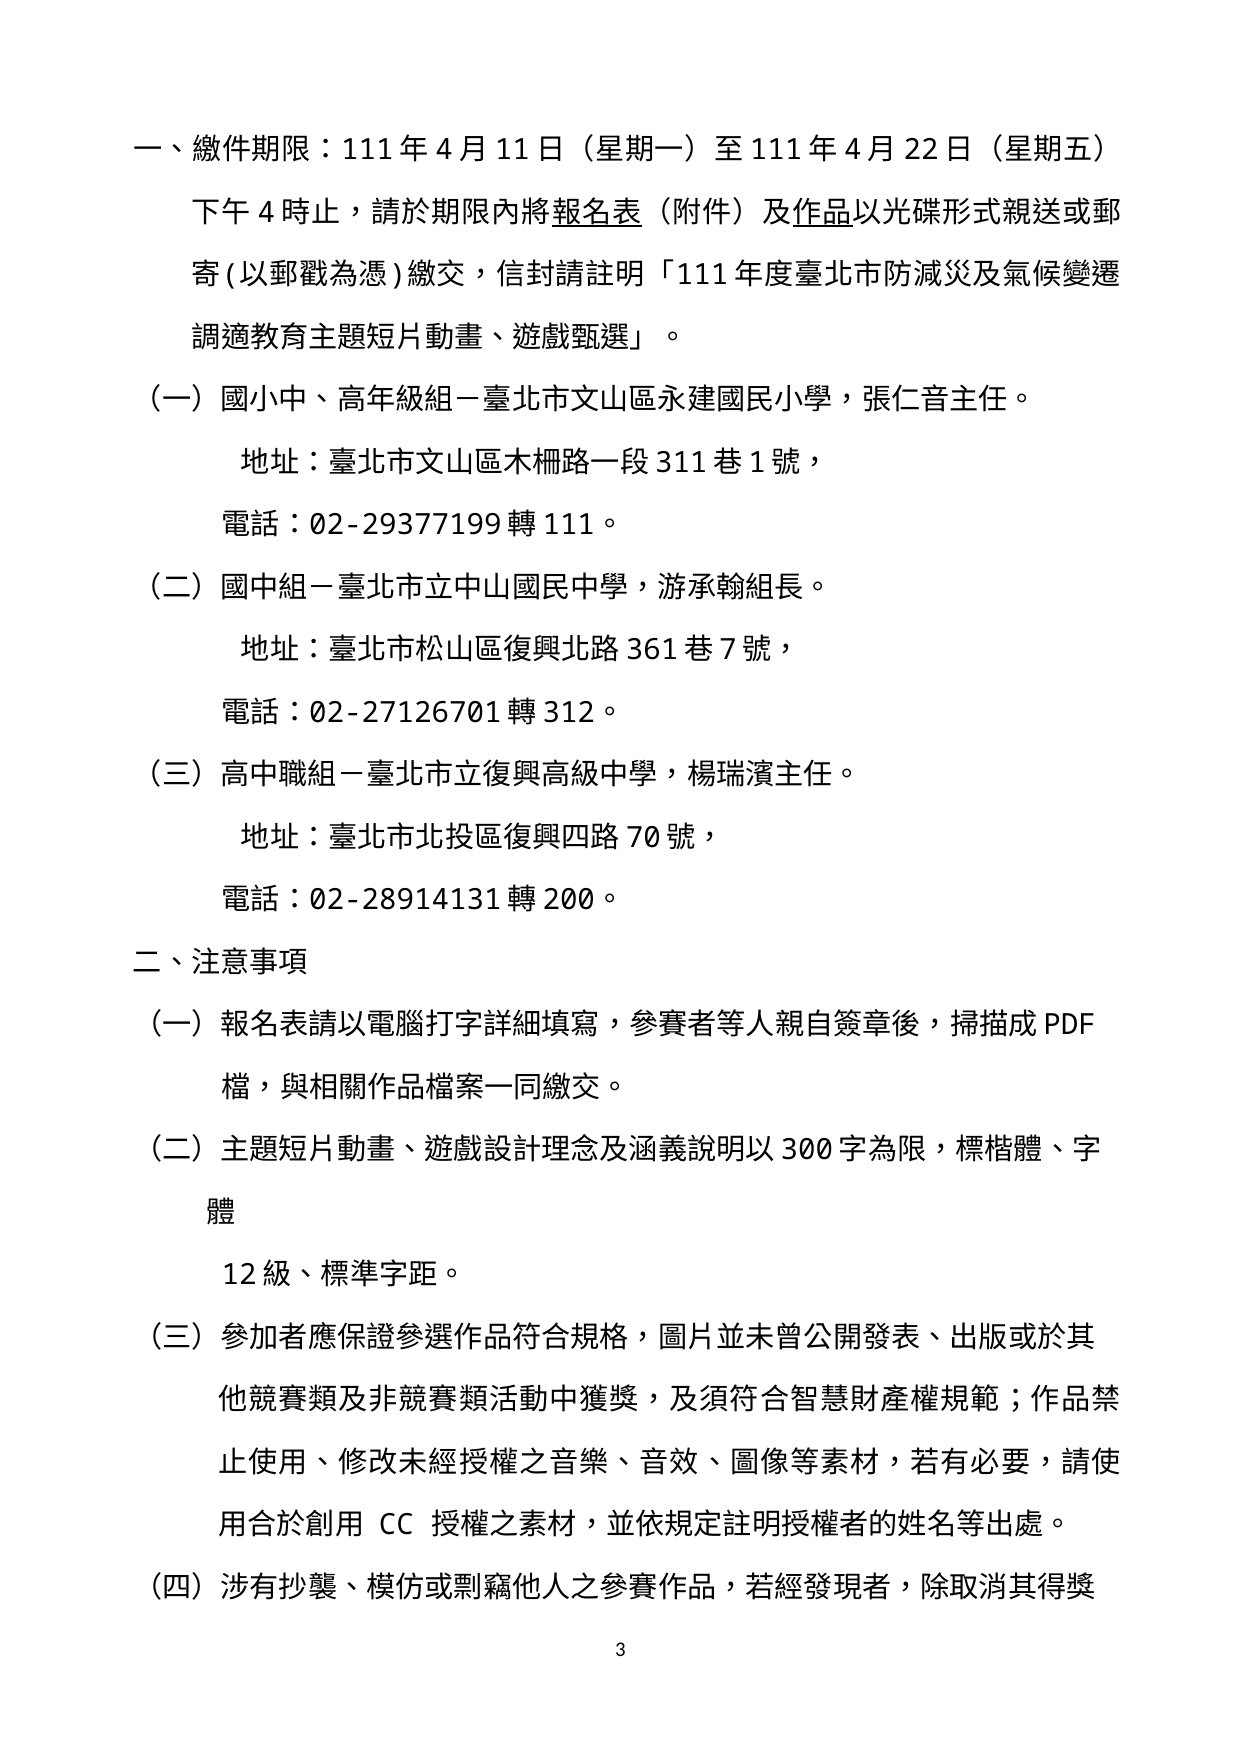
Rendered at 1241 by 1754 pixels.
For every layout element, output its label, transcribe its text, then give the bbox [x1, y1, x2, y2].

text 二、注意事項 [118, 918, 1122, 980]
text 地址：臺北市松山區復興北路361巷7號， [118, 605, 1122, 668]
text （一）國小中、高年級組－臺北市文山區永建國民小學，張仁音主任。 [118, 355, 1122, 418]
text （一）報名表請以電腦打字詳細填寫，參賽者等人親自簽章後，掃描成PDF檔，與相關作品檔案一同繳交。 [133, 980, 1122, 1105]
text （二）國中組－臺北市立中山國民中學，游承翰組長。 [118, 543, 1122, 605]
text 他競賽類及非競賽類活動中獲獎，及須符合智慧財產權規範；作品禁止使用、修改未經授權之音樂、音效、圖像等素材，若有必要，請使用合於創用 CC 授權之素材，並依規定註明授權者的姓名等出處。 [218, 1355, 1122, 1543]
text 地址：臺北市北投區復興四路70號， [118, 793, 1122, 855]
text （三）高中職組－臺北市立復興高級中學，楊瑞濱主任。 [118, 730, 1122, 793]
text 一、繳件期限：111年4月11日（星期一）至111年4月22日（星期五）下午4時止，請於期限內將報名表（附件）及作品以光碟形式親送或郵寄(以郵戳為憑)繳交，信封請註明「111年度臺北市防減災及氣候變遷調適教育主題短片動畫、遊戲甄選」。 [133, 105, 1122, 355]
text 電話：02-27126701轉312。 [118, 668, 1122, 730]
text （四）涉有抄襲、模仿或剽竊他人之參賽作品，若經發現者，除取消其得獎 [133, 1543, 1122, 1605]
text 12級、標準字距。 [183, 1230, 1122, 1293]
text （三）參加者應保證參選作品符合規格，圖片並未曾公開發表、出版或於其 [133, 1293, 1122, 1355]
text （二）主題短片動畫、遊戲設計理念及涵義說明以300字為限，標楷體、字體 [133, 1105, 1122, 1230]
text 電話：02-28914131轉200。 [118, 855, 1122, 918]
text 電話：02-29377199轉111。 [118, 480, 1122, 543]
text 地址：臺北市文山區木柵路一段311巷1號， [118, 418, 1122, 480]
